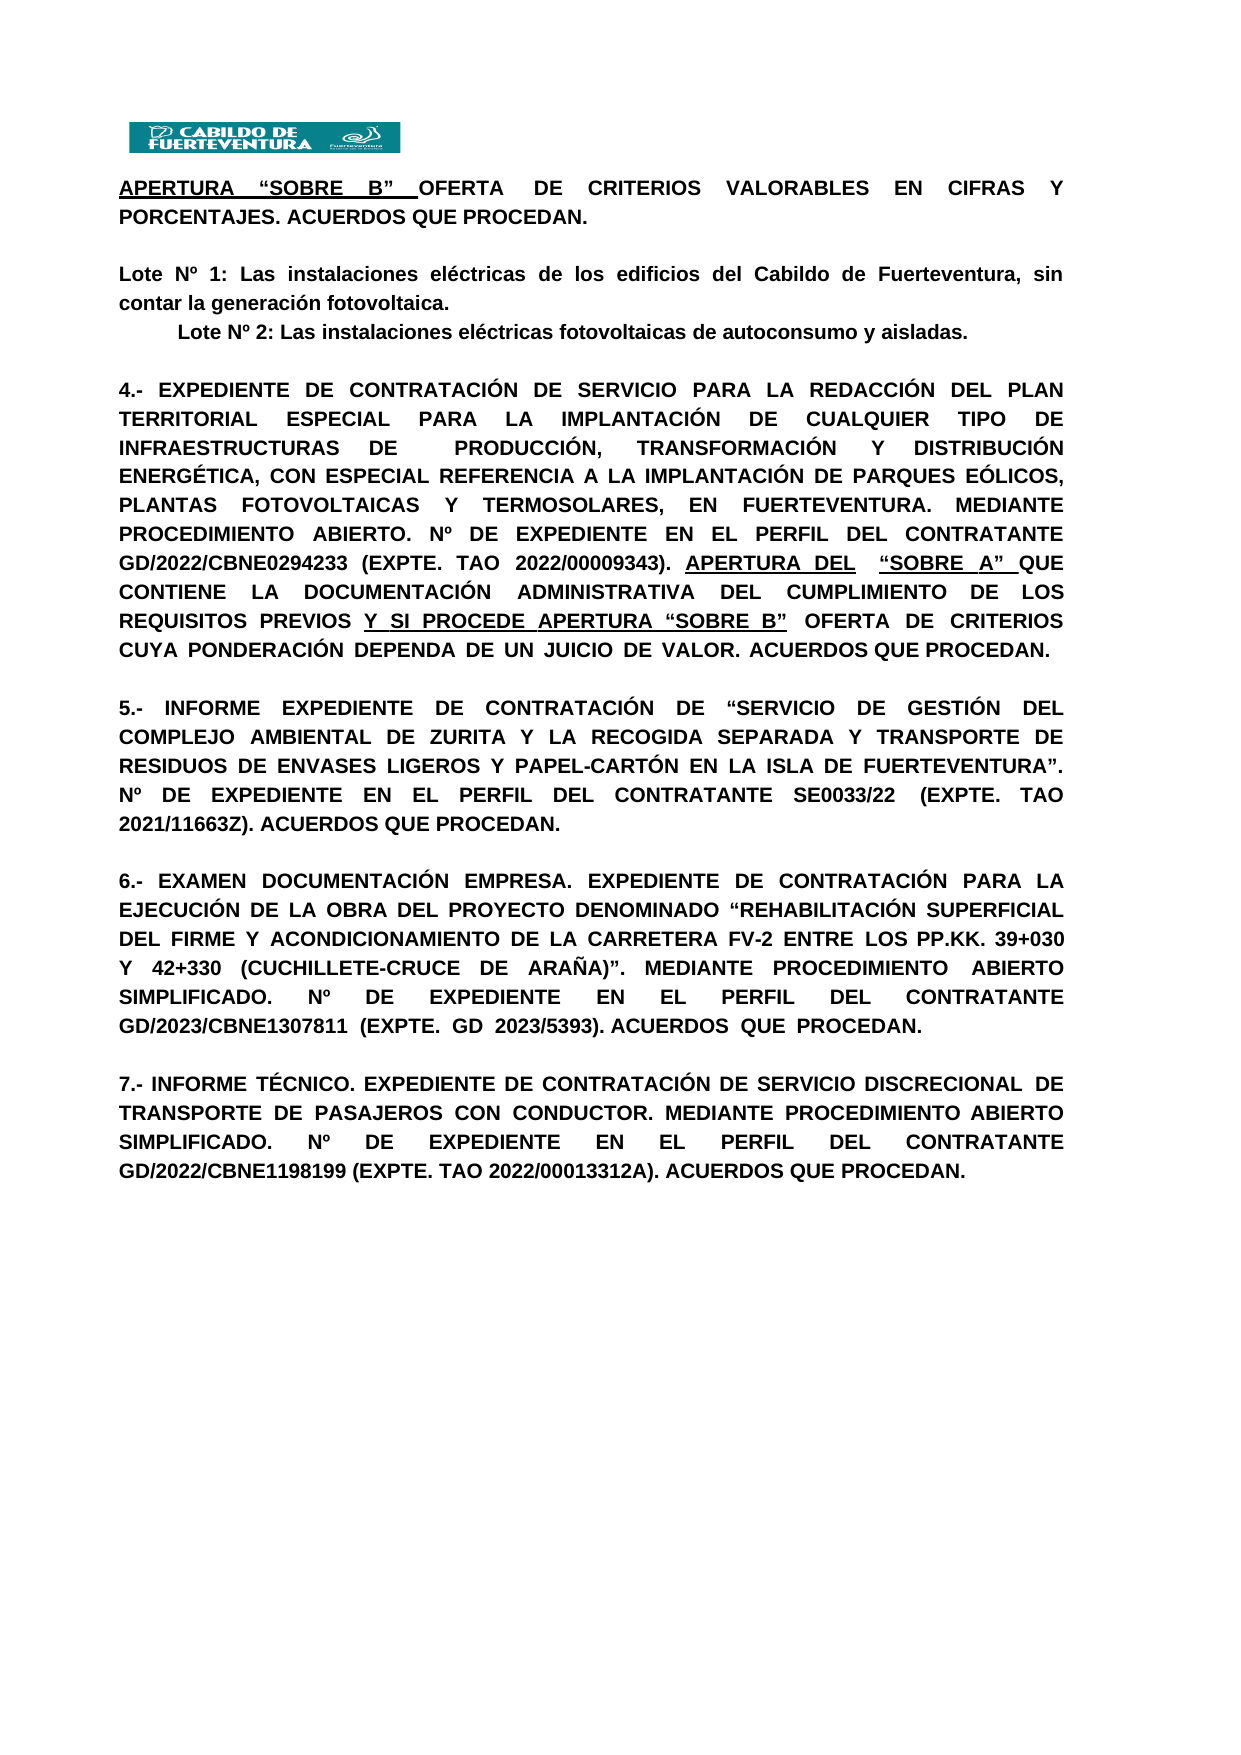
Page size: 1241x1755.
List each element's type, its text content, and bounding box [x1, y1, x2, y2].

text 4.- EXPEDIENTE DE CONTRATACIÓN DE SERVICIO PARA LA REDACCIÓN DEL PLAN TERRITORIAL ESPECIAL PARA LA IMPLANTACIÓN DE CUALQUIER TIPO DE INFRAESTRUCTURAS DE PRODUCCIÓN, TRANSFORMACIÓN Y DISTRIBUCIÓN ENERGÉTICA, CON ESPECIAL REFERENCIA A LA IMPLANTACIÓN DE PARQUES EÓLICOS, PLANTAS FOTOVOLTAICAS Y TERMOSOLARES, EN FUERTEVENTURA. MEDIANTE PROCEDIMIENTO ABIERTO. Nº DE EXPEDIENTE EN EL PERFIL DEL CONTRATANTE GD/2022/CBNE0294233 (EXPTE. TAO 2022/00009343). APERTURA DEL “SOBRE A” QUE CONTIENE LA DOCUMENTACIÓN ADMINISTRATIVA DEL CUMPLIMIENTO DE LOS REQUISITOS PREVIOS Y SI PROCEDE APERTURA “SOBRE B” OFERTA DE CRITERIOS CUYA PONDERACIÓN DEPENDA DE UN JUICIO DE VALOR. ACUERDOS QUE PROCEDAN. [119, 377, 1064, 662]
picture [129, 122, 401, 153]
text APERTURA “SOBRE B” OFERTA DE CRITERIOS VALORABLES EN CIFRAS Y PORCENTAJES. ACUERDOS QUE PROCEDAN. [119, 176, 1064, 228]
text 7.- INFORME TÉCNICO. EXPEDIENTE DE CONTRATACIÓN DE SERVICIO DISCRECIONAL DE TRANSPORTE DE PASAJEROS CON CONDUCTOR. MEDIANTE PROCEDIMIENTO ABIERTO SIMPLIFICADO. Nº DE EXPEDIENTE EN EL PERFIL DEL CONTRATANTE GD/2022/CBNE1198199 (EXPTE. TAO 2022/00013312A). ACUERDOS QUE PROCEDAN. [119, 1072, 1064, 1183]
text Lote Nº 1: Las instalaciones eléctricas de los edificios del Cabildo de Fuerteventura, sin contar la generación fotovoltaica. [119, 262, 1063, 315]
text 6.- EXAMEN DOCUMENTACIÓN EMPRESA. EXPEDIENTE DE CONTRATACIÓN PARA LA EJECUCIÓN DE LA OBRA DEL PROYECTO DENOMINADO “REHABILITACIÓN SUPERFICIAL DEL FIRME Y ACONDICIONAMIENTO DE LA CARRETERA FV-2 ENTRE LOS PP.KK. 39+030 Y 42+330 (CUCHILLETE-CRUCE DE ARAÑA)”. MEDIANTE PROCEDIMIENTO ABIERTO SIMPLIFICADO. Nº DE EXPEDIENTE EN EL PERFIL DEL CONTRATANTE GD/2023/CBNE1307811 (EXPTE. GD 2023/5393). ACUERDOS QUE PROCEDAN. [119, 869, 1064, 1038]
text Lote Nº 2: Las instalaciones eléctricas fotovoltaicas de autoconsumo y aisladas. [177, 320, 1076, 344]
text 5.- INFORME EXPEDIENTE DE CONTRATACIÓN DE “SERVICIO DE GESTIÓN DEL COMPLEJO AMBIENTAL DE ZURITA Y LA RECOGIDA SEPARADA Y TRANSPORTE DE RESIDUOS DE ENVASES LIGEROS Y PAPEL-CARTÓN EN LA ISLA DE FUERTEVENTURA”. Nº DE EXPEDIENTE EN EL PERFIL DEL CONTRATANTE SE0033/22 (EXPTE. TAO 2021/11663Z). ACUERDOS QUE PROCEDAN. [119, 696, 1064, 836]
